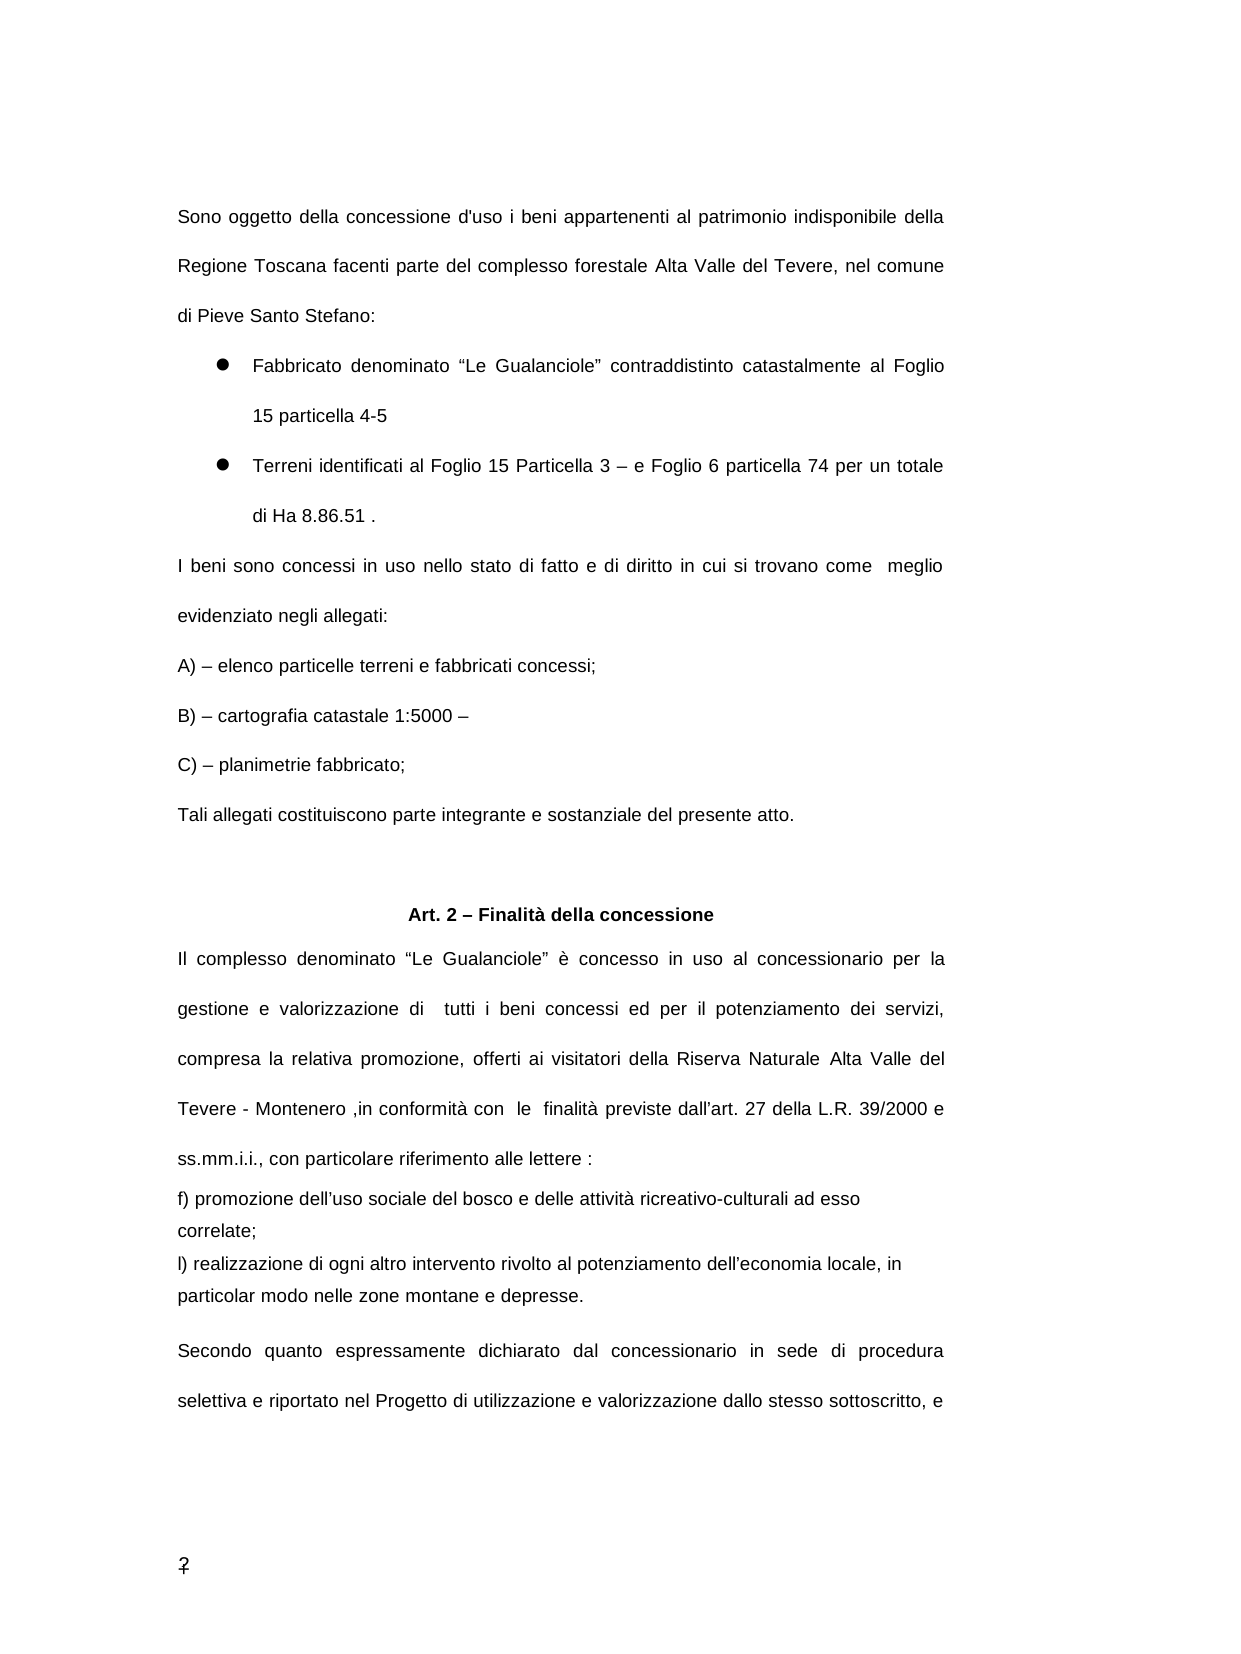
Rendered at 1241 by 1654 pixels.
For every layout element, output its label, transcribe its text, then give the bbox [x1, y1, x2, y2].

text A) – elenco particelle terreni e fabbricati concessi; [177, 626, 945, 676]
text I beni sono concessi in uso nello stato di fatto e di diritto in cui si trovano come meglio evidenziato negli allegati: [177, 526, 945, 626]
text C) – planimetrie fabbricato; [177, 726, 945, 776]
text Sono oggetto della concessione d'uso i beni appartenenti al patrimonio indisponibile della Regione Toscana facenti parte del complesso forestale Alta Valle del Tevere, nel comune di Pieve Santo Stefano: [177, 177, 945, 327]
text f) promozione dell’uso sociale del bosco e delle attività ricreativo-culturali ad esso correlate; [177, 1188, 945, 1242]
text l) realizzazione di ogni altro intervento rivolto al potenziamento dell’economia locale, in particolar modo nelle zone montane e depresse. [177, 1253, 945, 1307]
text Il complesso denominato “Le Gualanciole” è concesso in uso al concessionario per la gestione e valorizzazione di tutti i beni concessi ed per il potenziamento dei servizi, compresa la relativa promozione, offerti ai visitatori della Riserva Naturale Alta Valle del Tevere - Montenero ,in conformità con le finalità previste dall’art. 27 della L.R. 39/2000 e ss.mm.i.i., con particolare riferimento alle lettere : [177, 926, 945, 1176]
text B) – cartografia catastale 1:5000 – [177, 676, 945, 726]
text Art. 2 – Finalità della concessione [177, 876, 945, 926]
text Tali allegati costituiscono parte integrante e sostanziale del presente atto. [177, 776, 945, 826]
list Fabbricato denominato “Le Gualanciole” contraddistinto catastalmente al Foglio 15 particella 4-5 [215, 327, 945, 427]
text Secondo quanto espressamente dichiarato dal concessionario in sede di procedura selettiva e riportato nel Progetto di utilizzazione e valorizzazione dallo stesso sottoscritto, e [177, 1317, 945, 1417]
list Terreni identificati al Foglio 15 Particella 3 – e Foglio 6 particella 74 per un totale di Ha 8.86.51 . [215, 427, 945, 526]
